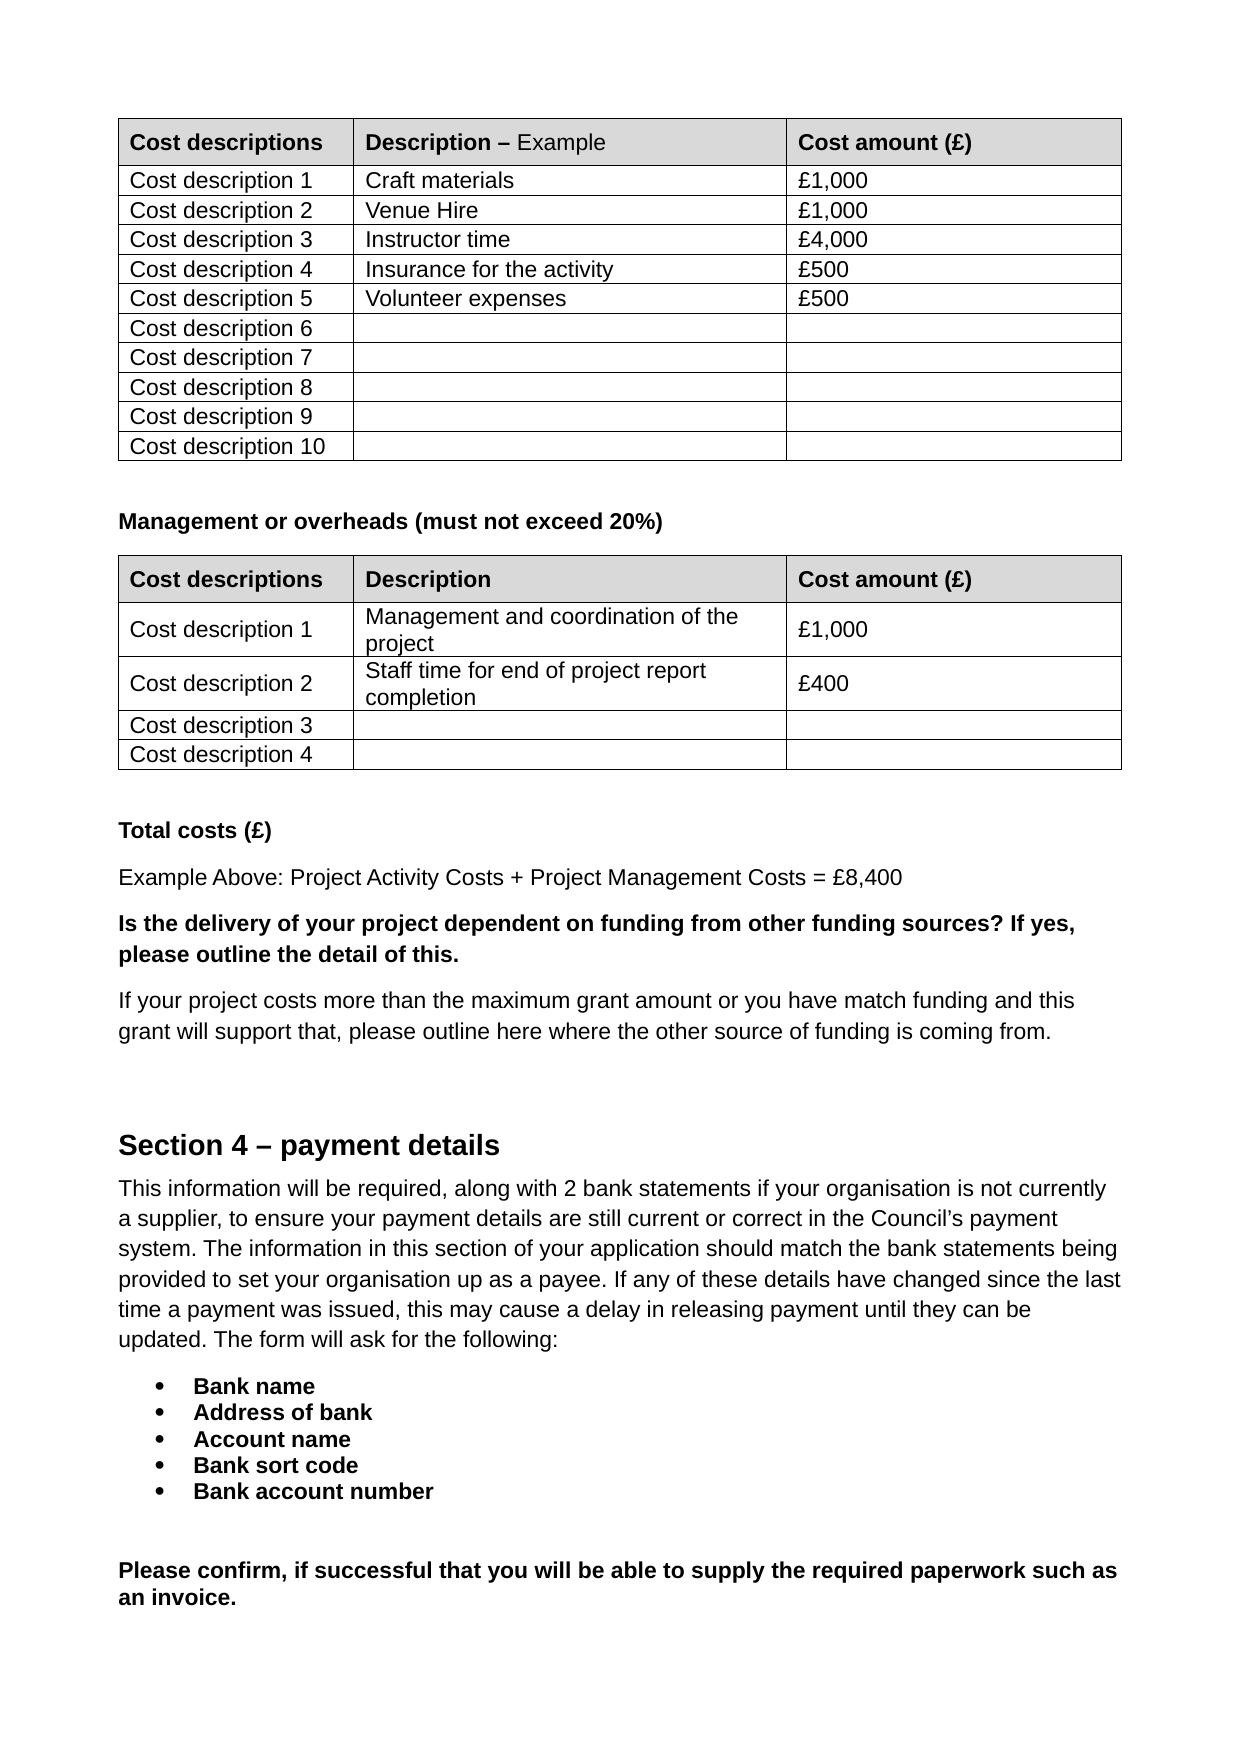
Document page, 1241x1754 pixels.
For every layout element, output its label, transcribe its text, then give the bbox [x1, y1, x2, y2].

text Is the delivery of your project dependent on funding from other funding sources? If yes, please outline the detail of this. [118, 910, 1122, 967]
table_cell [354, 373, 786, 401]
table_cell £1,000 [787, 603, 1121, 656]
table_cell Cost description 1 [119, 603, 353, 656]
text Please confirm, if successful that you will be able to supply the required paperwork such as an invoice. [118, 1557, 1122, 1610]
table_cell [787, 343, 1121, 372]
table_cell Cost description 5 [119, 284, 353, 313]
table_header Cost amount (£) [787, 556, 1121, 602]
table_cell Cost description 3 [119, 225, 353, 254]
list Bank sort code [156, 1452, 1122, 1478]
table_header Description [354, 556, 786, 602]
table_cell Management and coordination of the project [354, 603, 786, 656]
table_cell Volunteer expenses [354, 284, 786, 313]
list Account name [156, 1426, 1122, 1452]
table_cell Instructor time [354, 225, 786, 254]
text If your project costs more than the maximum grant amount or you have match funding and this grant will support that, please outline here where the other source of funding is coming from. [118, 987, 1122, 1044]
table_cell Cost description 3 [119, 711, 353, 739]
table_cell [787, 314, 1121, 342]
table_header Cost descriptions [119, 119, 353, 165]
text Management or overheads (must not exceed 20%) [118, 508, 1122, 534]
table_cell [354, 343, 786, 372]
table_cell £400 [787, 657, 1121, 710]
table_cell £4,000 [787, 225, 1121, 254]
table_cell Craft materials [354, 166, 786, 195]
table_cell Cost description 4 [119, 740, 353, 769]
table_cell Cost description 1 [119, 166, 353, 195]
table_header Cost amount (£) [787, 119, 1121, 165]
table_cell Cost description 2 [119, 196, 353, 224]
table_cell [354, 740, 786, 769]
table_cell Cost description 4 [119, 255, 353, 283]
table_cell Cost description 2 [119, 657, 353, 710]
table_cell Cost description 10 [119, 432, 353, 460]
table_cell Venue Hire [354, 196, 786, 224]
list Address of bank [156, 1399, 1122, 1426]
text Total costs (£) [118, 817, 1122, 843]
table_header Cost descriptions [119, 556, 353, 602]
list Bank account number [156, 1478, 1122, 1505]
table_cell [787, 711, 1121, 739]
table_cell Staff time for end of project report completion [354, 657, 786, 710]
table_cell £1,000 [787, 196, 1121, 224]
table_cell Cost description 9 [119, 402, 353, 431]
table_cell Cost description 7 [119, 343, 353, 372]
table_cell Cost description 8 [119, 373, 353, 401]
table_cell [354, 314, 786, 342]
list Bank name [156, 1373, 1122, 1399]
table_cell £1,000 [787, 166, 1121, 195]
table_cell [354, 402, 786, 431]
table_cell £500 [787, 255, 1121, 283]
subtitle Section 4 – payment details [118, 1128, 1122, 1162]
table_cell Cost description 6 [119, 314, 353, 342]
text This information will be required, along with 2 bank statements if your organisation is not currently a supplier, to ensure your payment details are still current or correct in the Council’s payment system. The information in this section of your application should match the bank statements being provided to set your organisation up as a payee. If any of these details have changed since the last time a payment was issued, this may cause a delay in releasing payment until they can be updated. The form will ask for the following: [118, 1175, 1122, 1352]
table_cell [787, 432, 1121, 460]
table_cell [354, 711, 786, 739]
table_cell [787, 373, 1121, 401]
table_header Description – Example [354, 119, 786, 165]
table_cell Insurance for the activity [354, 255, 786, 283]
table_cell £500 [787, 284, 1121, 313]
text Example Above: Project Activity Costs + Project Management Costs = £8,400 [118, 863, 1122, 890]
table_cell [787, 402, 1121, 431]
table_cell [354, 432, 786, 460]
table_cell [787, 740, 1121, 769]
